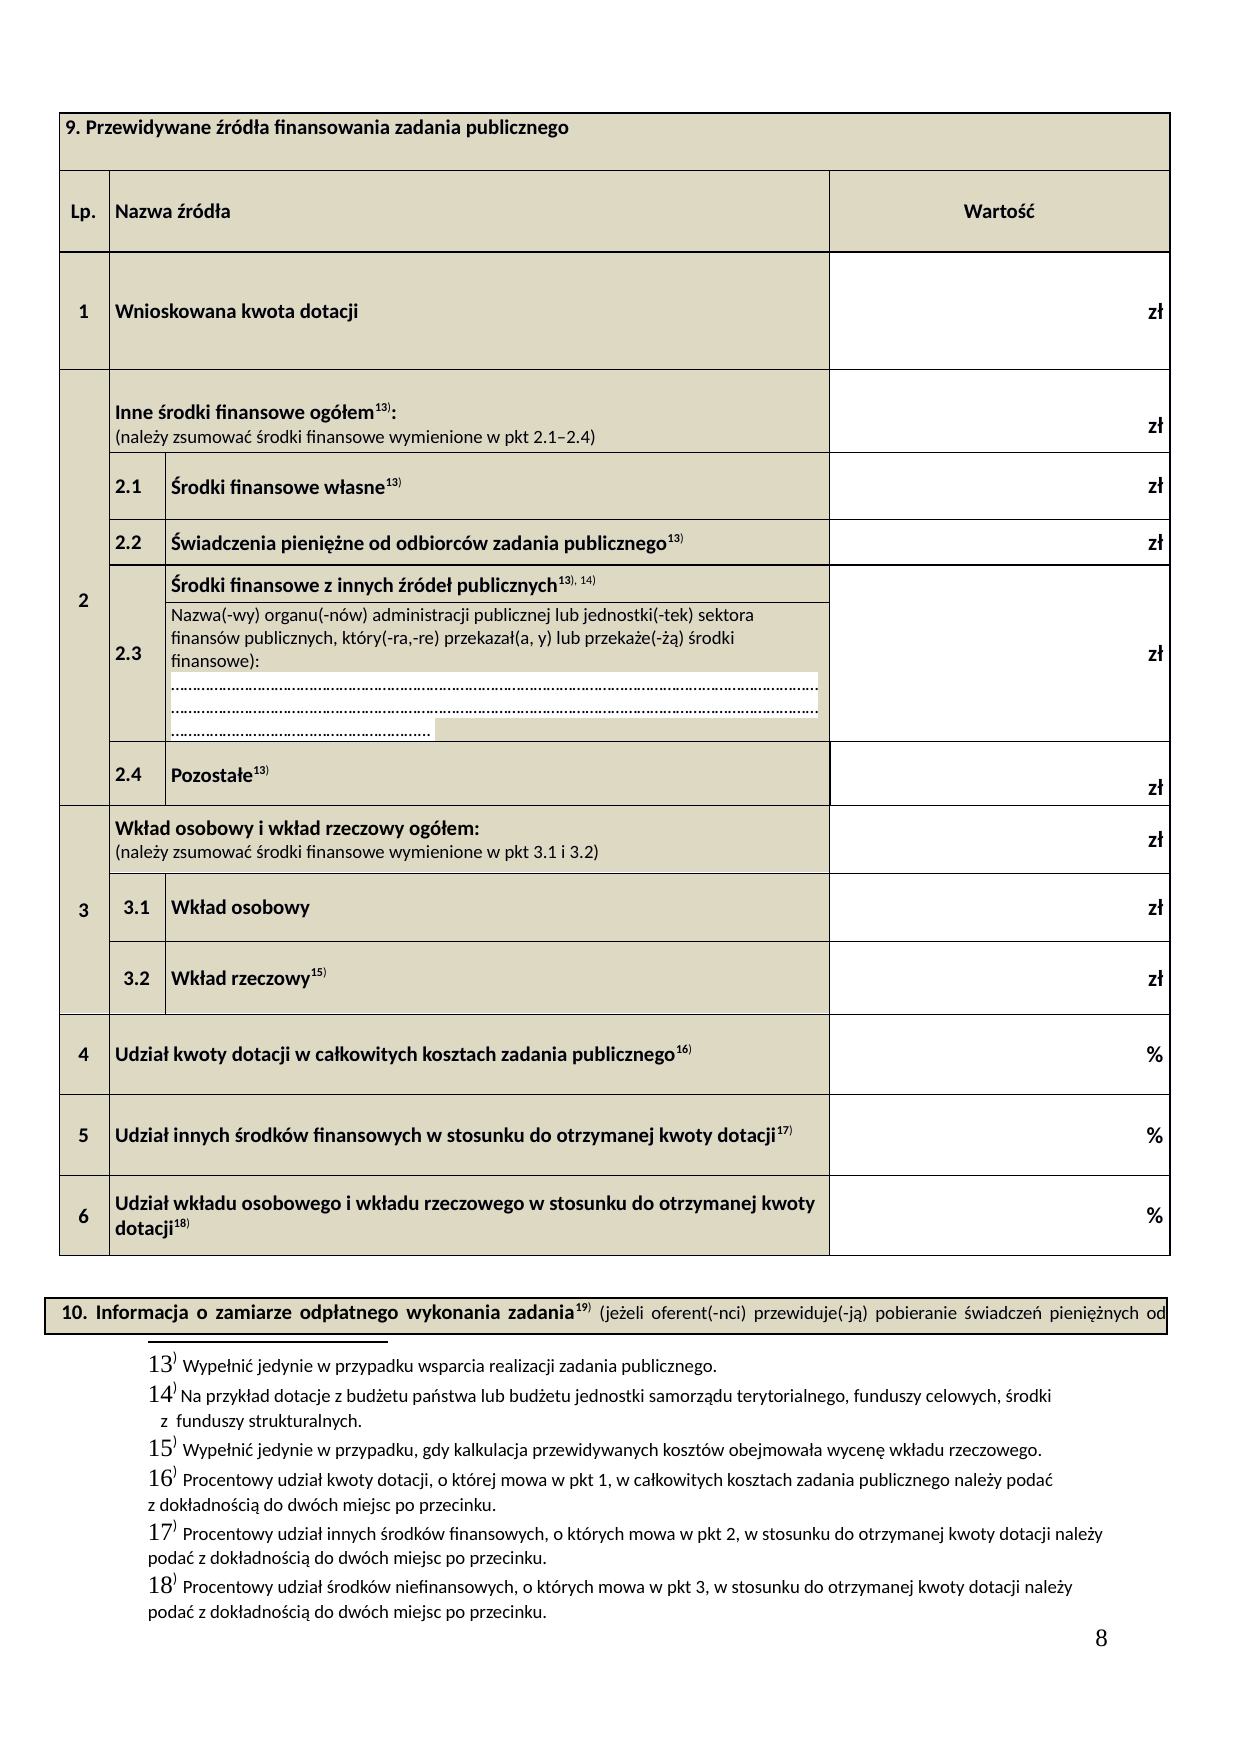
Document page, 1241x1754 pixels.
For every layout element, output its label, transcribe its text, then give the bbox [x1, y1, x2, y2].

table_cell Lp. [60, 171, 109, 251]
table_cell 3.1 [110, 874, 165, 941]
table_cell zł [830, 253, 1169, 369]
table_cell 1 [60, 253, 109, 369]
table_cell zł [831, 742, 1169, 805]
table_cell Wkład osobowy [166, 874, 829, 941]
table_cell zł [830, 453, 1169, 519]
table_cell Środki finansowe z innych źródeł publicznych13), ) [166, 566, 829, 602]
table_cell 4 [60, 1015, 109, 1094]
table_cell 5 [60, 1095, 109, 1175]
table_cell zł [830, 806, 1169, 872]
table_cell Pozostałe13) [166, 742, 829, 805]
table_header 10. Informacja o zamiarze odpłatnego wykonania zadania) (jeżeli oferent(-nci) przewiduje(-ją) pobieranie świadczeń pieniężnych od [46, 1299, 1166, 1333]
table_cell Nazwa(-wy) organu(-nów) administracji publicznej lub jednostki(-tek) sektora finansów publicznych, który(-ra,-re) przekazał(a, y) lub przekaże(-żą) środki finansowe): ……………………………………………………………………………………………………………………………………………………………………………………………………………………………………………………………………………………………………………………………... [166, 603, 829, 741]
table_cell Świadczenia pieniężne od odbiorców zadania publicznego13) [166, 520, 829, 564]
table_cell Wnioskowana kwota dotacji [110, 253, 829, 369]
table_cell Inne środki finansowe ogółem): (należy zsumować środki finansowe wymienione w pkt 2.1–2.4) [110, 370, 829, 452]
table_cell 2.4 [110, 742, 165, 805]
table_cell zł [830, 942, 1169, 1013]
table_cell 2 [60, 370, 109, 805]
table_cell 2.3 [110, 566, 165, 741]
table_cell Wkład rzeczowy) [166, 942, 829, 1013]
table_cell zł [830, 566, 1169, 741]
table_cell Udział innych środków finansowych w stosunku do otrzymanej kwoty dotacji) [110, 1095, 829, 1175]
table_cell zł [830, 520, 1169, 564]
table_cell 3 [60, 806, 109, 1013]
table_cell zł [830, 874, 1169, 941]
table_cell zł [830, 370, 1169, 452]
table_cell 3.2 [110, 942, 165, 1013]
table_cell Nazwa źródła [110, 171, 829, 251]
table_cell % [830, 1015, 1169, 1094]
table_cell % [830, 1095, 1169, 1175]
table_cell 2.1 [110, 453, 165, 519]
table_cell % [830, 1176, 1169, 1255]
table_cell Udział wkładu osobowego i wkładu rzeczowego w stosunku do otrzymanej kwoty dotacji) [110, 1176, 829, 1255]
table_cell 2.2 [110, 520, 165, 564]
table_cell 6 [60, 1176, 109, 1255]
table_header 9. Przewidywane źródła finansowania zadania publicznego [60, 114, 1169, 170]
table_cell Wartość [830, 171, 1169, 251]
table_cell Środki finansowe własne13) [166, 453, 829, 519]
table_cell Wkład osobowy i wkład rzeczowy ogółem: (należy zsumować środki finansowe wymienione w pkt 3.1 i 3.2) [110, 806, 829, 872]
table_cell Udział kwoty dotacji w całkowitych kosztach zadania publicznego) [110, 1015, 829, 1094]
